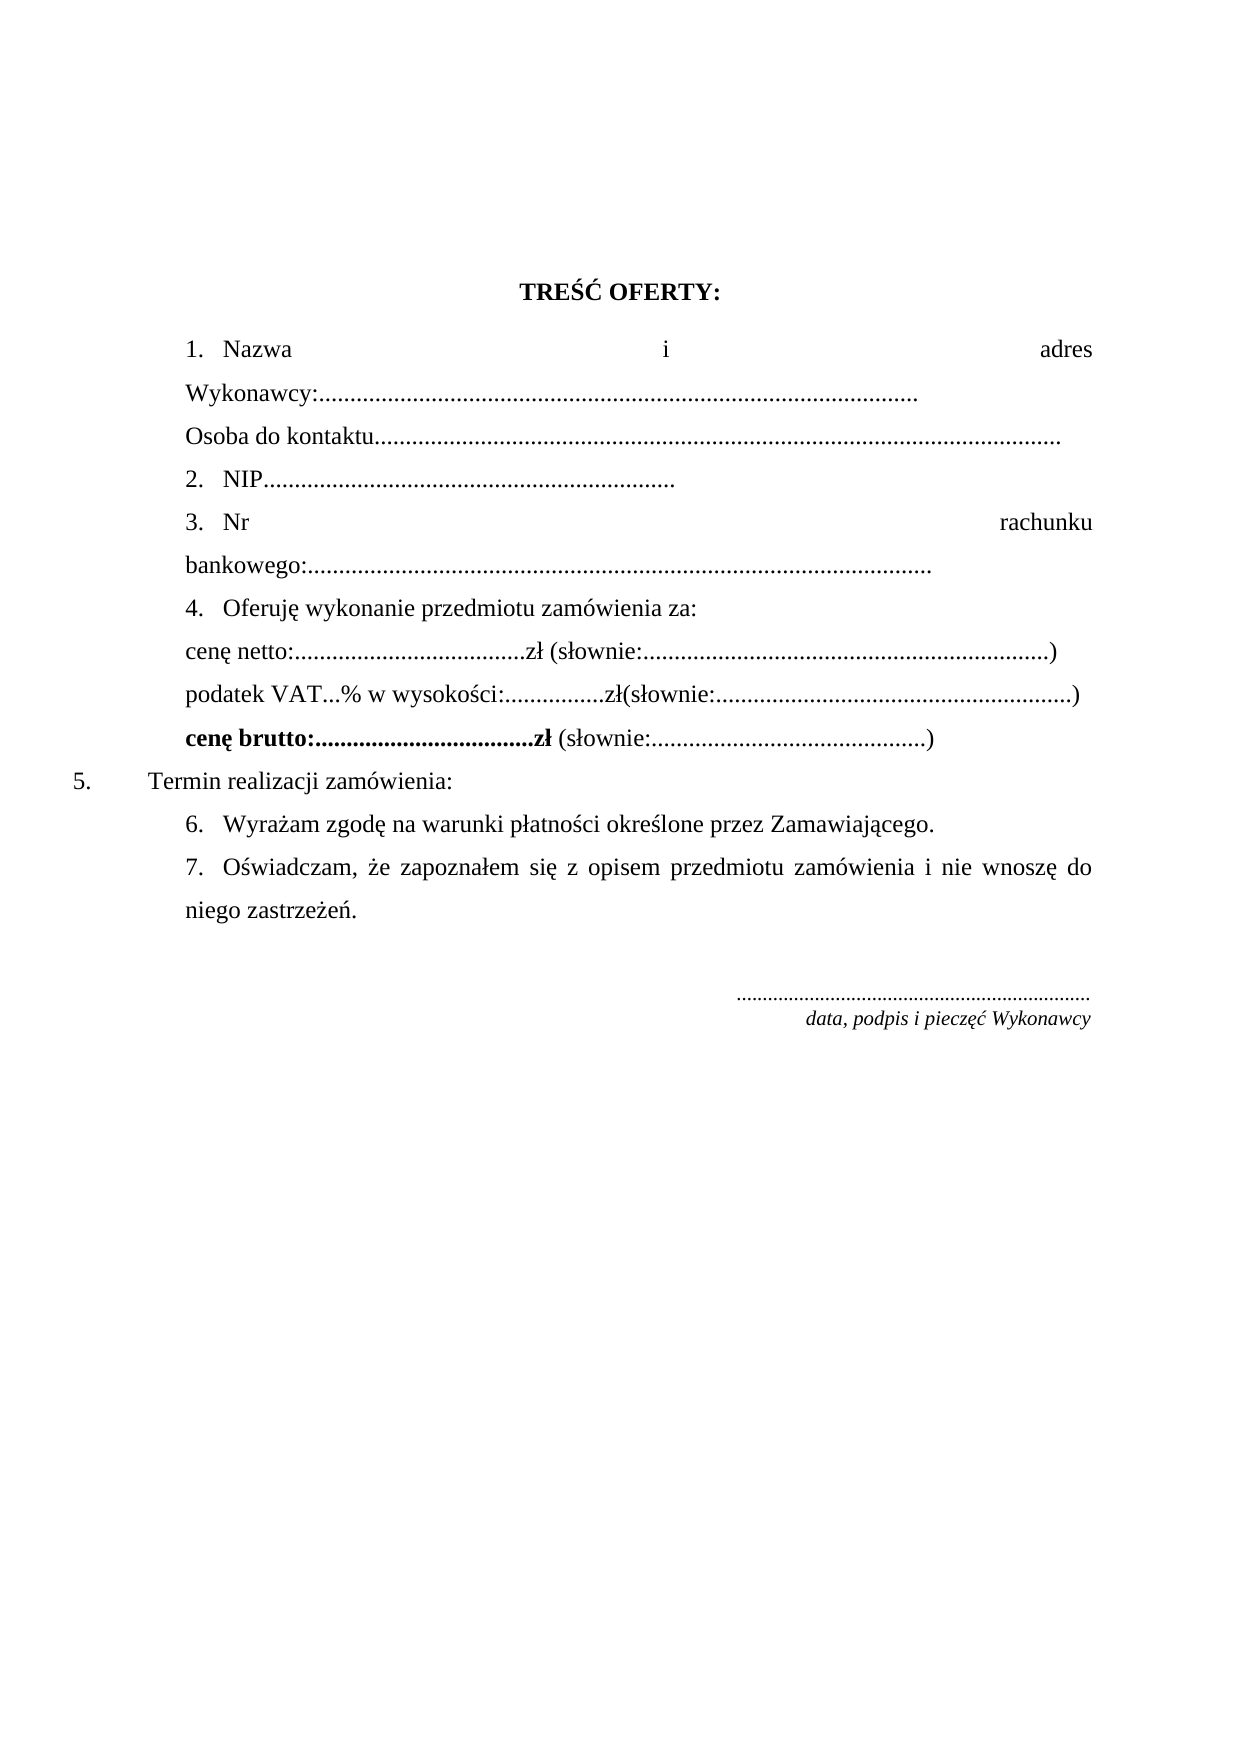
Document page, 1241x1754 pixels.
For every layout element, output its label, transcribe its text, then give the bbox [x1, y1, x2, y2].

list Nr rachunku bankowego:.................................................................................................... [185, 507, 1093, 579]
list Termin realizacji zamówienia: [73, 766, 1093, 794]
list Nazwa i adres Wykonawcy:................................................................................................ [185, 334, 1093, 406]
text cenę brutto:...................................zł (słownie:............................................) [148, 723, 1093, 751]
text TREŚĆ OFERTY: [148, 277, 1093, 306]
list Oferuję wykonanie przedmiotu zamówienia za: [185, 593, 1093, 622]
text Osoba do kontaktu.............................................................................................................. [148, 421, 1093, 449]
text podatek VAT...% w wysokości:................zł(słownie:.........................................................) [148, 679, 1093, 708]
list Wyrażam zgodę na warunki płatności określone przez Zamawiającego. [185, 809, 1093, 838]
text data, podpis i pieczęć Wykonawcy [148, 1005, 1093, 1029]
list Oświadczam, że zapoznałem się z opisem przedmiotu zamówienia i nie wnoszę do niego zastrzeżeń. [185, 852, 1093, 924]
list NIP.................................................................. [185, 464, 1093, 493]
text .................................................................... [148, 981, 1093, 1005]
text cenę netto:.....................................zł (słownie:.................................................................) [148, 636, 1093, 665]
